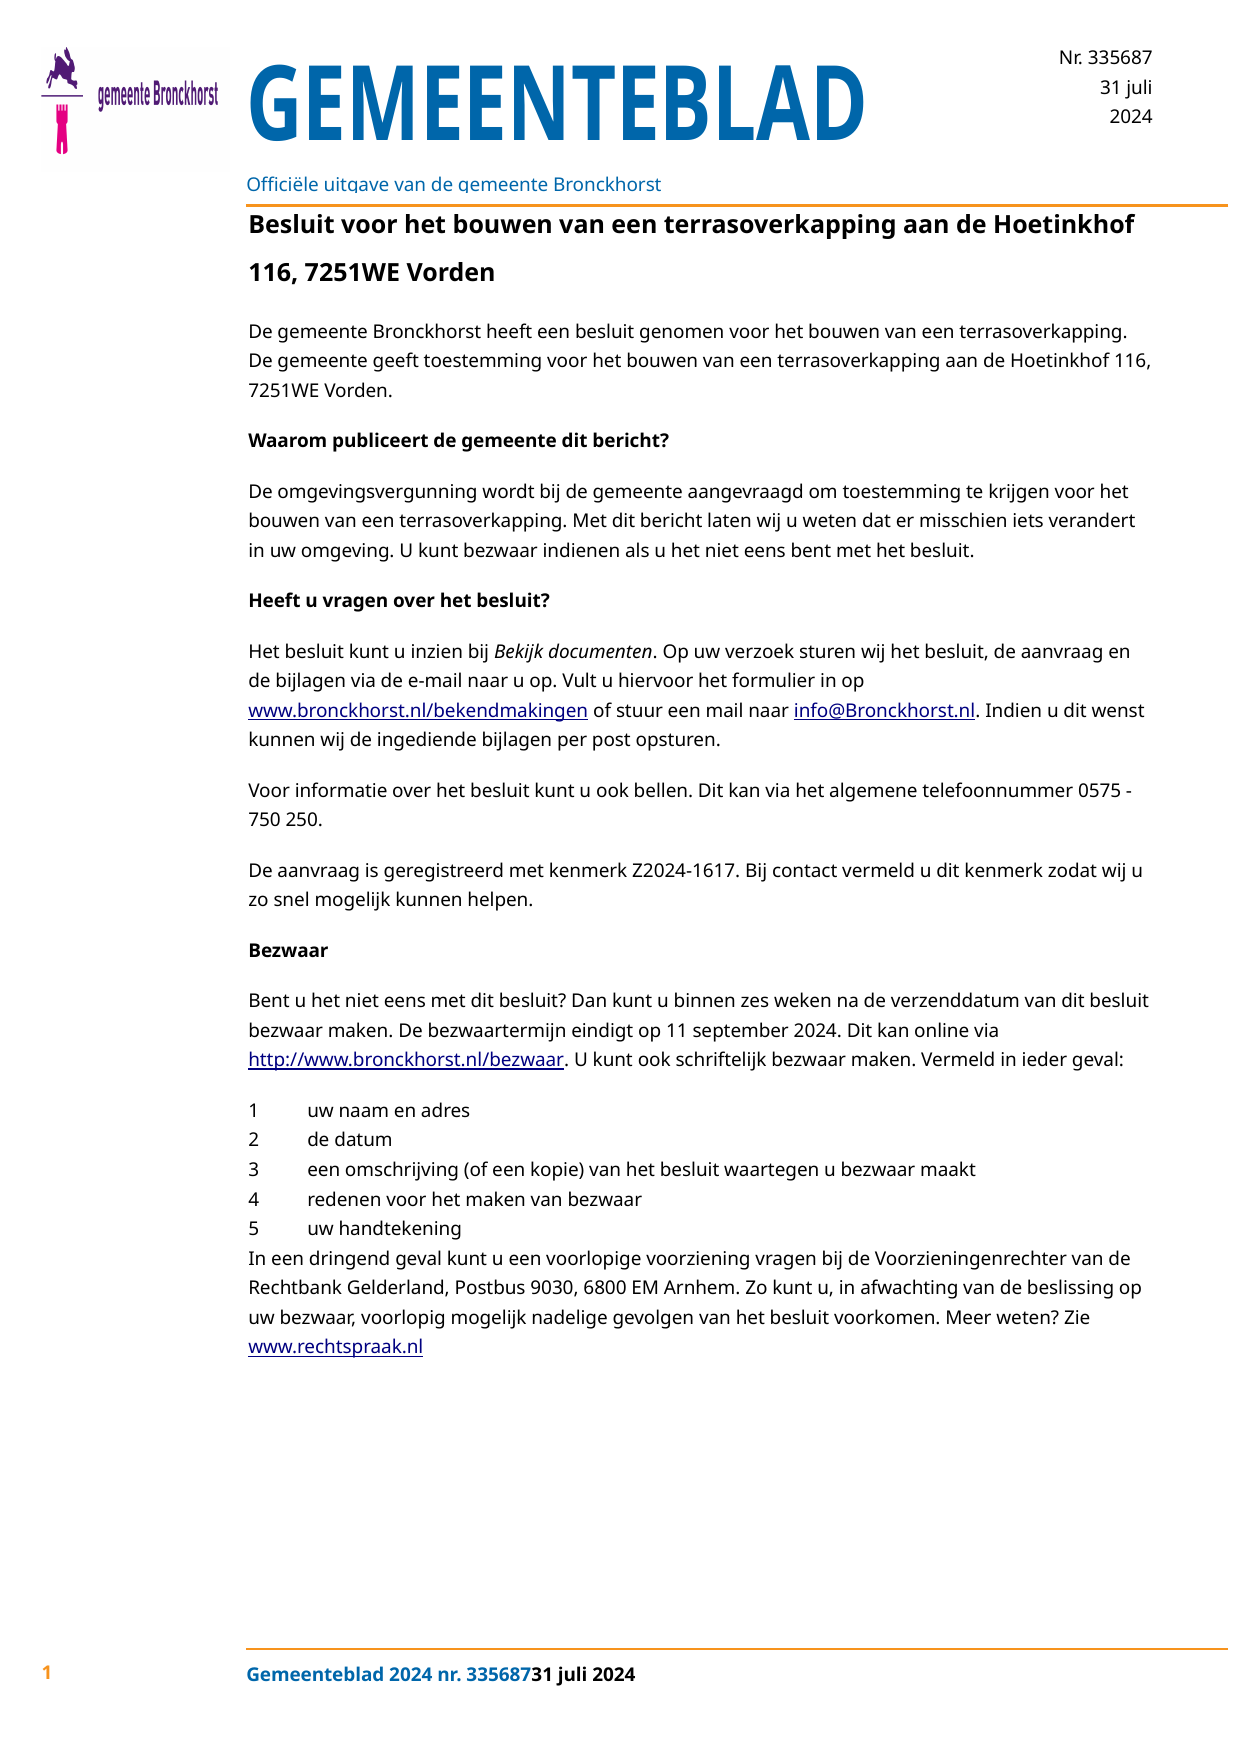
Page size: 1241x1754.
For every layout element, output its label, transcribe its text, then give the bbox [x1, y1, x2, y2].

text De gemeente Bronckhorst heeft een besluit genomen voor het bouwen van een terrasoverkapping. De gemeente geeft toestemming voor het bouwen van een terrasoverkapping aan de Hoetinkhof 116, 7251WE Vorden. [248, 318, 1152, 403]
text Het besluit kunt u inzien bij Bekijk documenten. Op uw verzoek sturen wij het besluit, de aanvraag en de bijlagen via de e-mail naar u op. Vult u hiervoor het formulier in op www.bronckhorst.nl/bekendmakingen of stuur een mail naar info@Bronckhorst.nl. Indien u dit wenst kunnen wij de ingediende bijlagen per post opsturen. [248, 638, 1152, 752]
text In een dringend geval kunt u een voorlopige voorziening vragen bij de Voorzieningenrechter van de Rechtbank Gelderland, Postbus 9030, 6800 EM Arnhem. Zo kunt u, in afwachting van de beslissing op uw bezwaar, voorlopig mogelijk nadelige gevolgen van het besluit voorkomen. Meer weten? Zie www.rechtspraak.nl [248, 1245, 1152, 1359]
text Besluit voor het bouwen van een terrasoverkapping aan de Hoetinkhof 116, 7251WE Vorden [248, 207, 1152, 288]
list uw naam en adres [248, 1097, 1152, 1123]
text Voor informatie over het besluit kunt u ook bellen. Dit kan via het algemene telefoonnummer 0575 - 750 250. [248, 777, 1152, 832]
list een omschrijving (of een kopie) van het besluit waartegen u bezwaar maakt [248, 1156, 1152, 1182]
text Heeft u vragen over het besluit? [248, 587, 1152, 613]
list de datum [248, 1127, 1152, 1152]
picture [41, 47, 231, 172]
list redenen voor het maken van bezwaar [248, 1186, 1152, 1212]
text Bent u het niet eens met dit besluit? Dan kunt u binnen zes weken na de verzenddatum van dit besluit bezwaar maken. De bezwaartermijn eindigt op 11 september 2024. Dit kan online via http://www.bronckhorst.nl/bezwaar. U kunt ook schriftelijk bezwaar maken. Vermeld in ieder geval: [248, 987, 1152, 1072]
text Bezwaar [248, 937, 1152, 963]
list uw handtekening [248, 1215, 1152, 1241]
text De aanvraag is geregistreerd met kenmerk Z2024-1617. Bij contact vermeld u dit kenmerk zodat wij u zo snel mogelijk kunnen helpen. [248, 857, 1152, 912]
text Waarom publiceert de gemeente dit bericht? [248, 427, 1152, 453]
text De omgevingsvergunning wordt bij de gemeente aangevraagd om toestemming te krijgen voor het bouwen van een terrasoverkapping. Met dit bericht laten wij u weten dat er misschien iets verandert in uw omgeving. U kunt bezwaar indienen als u het niet eens bent met het besluit. [248, 478, 1152, 563]
